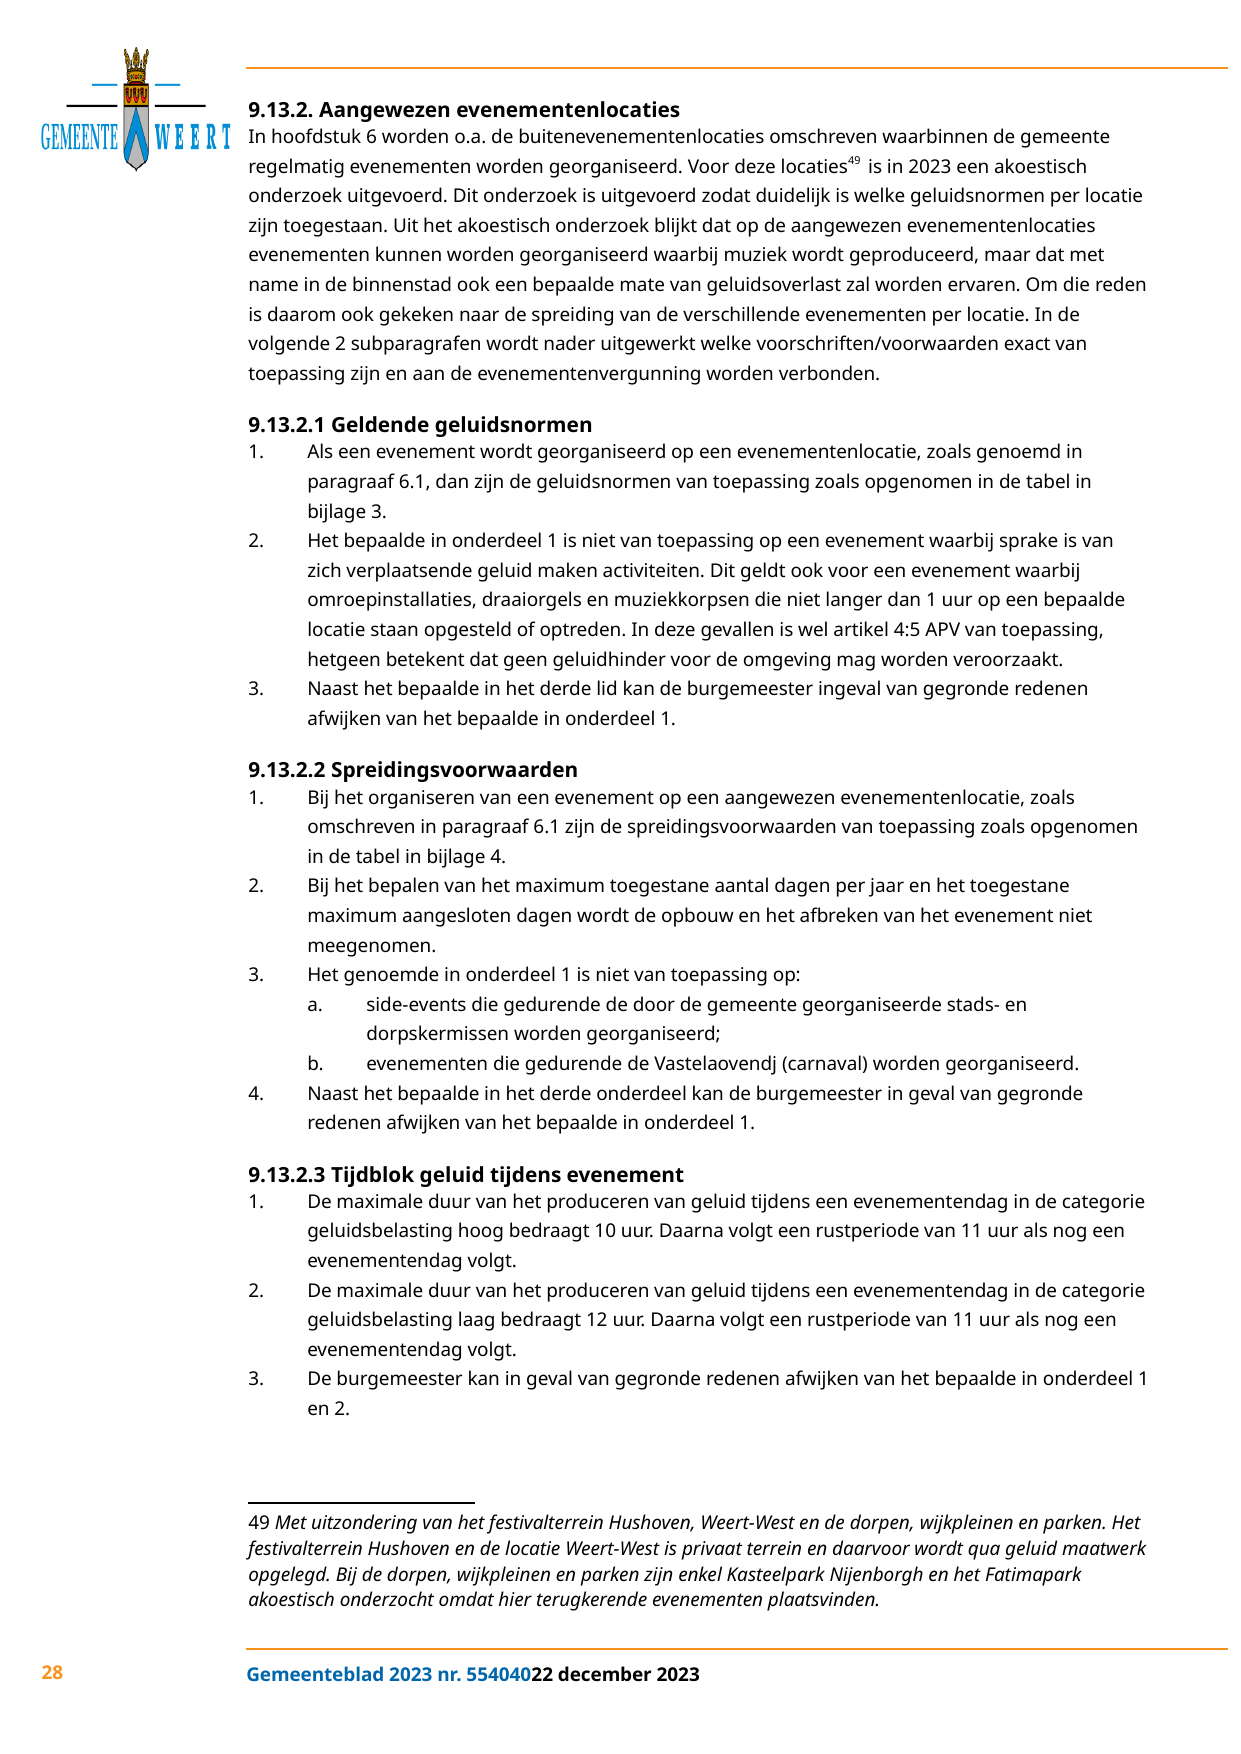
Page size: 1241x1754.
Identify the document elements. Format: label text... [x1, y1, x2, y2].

text Met uitzondering van het festivalterrein Hushoven, Weert-West en de dorpen, wijkpleinen en parken. Het festivalterrein Hushoven en de locatie Weert-West is privaat terrein en daarvoor wordt qua geluid maatwerk opgelegd. Bij de dorpen, wijkpleinen en parken zijn enkel Kasteelpark Nijenborgh en het Fatimapark akoestisch onderzocht omdat hier terugkerende evenementen plaatsvinden. [248, 1509, 1152, 1612]
list Naast het bepaalde in het derde onderdeel kan de burgemeester in geval van gegronde redenen afwijken van het bepaalde in onderdeel 1. [248, 1080, 1152, 1135]
list side-events die gedurende de door de gemeente georganiseerde stads- en dorpskermissen worden georganiseerd; [307, 991, 1152, 1046]
list De maximale duur van het produceren van geluid tijdens een evenementendag in de categorie geluidsbelasting hoog bedraagt 10 uur. Daarna volgt een rustperiode van 11 uur als nog een evenementendag volgt. [248, 1188, 1152, 1273]
text 9.13.2.1 Geldende geluidsnormen [248, 410, 1152, 439]
text 9.13.2.2 Spreidingsvoorwaarden [248, 755, 1152, 784]
text 9.13.2. Aangewezen evenementenlocaties [248, 95, 1152, 123]
list Het genoemde in onderdeel 1 is niet van toepassing op: [248, 961, 1152, 987]
list Naast het bepaalde in het derde lid kan de burgemeester ingeval van gegronde redenen afwijken van het bepaalde in onderdeel 1. [248, 675, 1152, 731]
text In hoofdstuk 6 worden o.a. de buitenevenementenlocaties omschreven waarbinnen de gemeente regelmatig evenementen worden georganiseerd. Voor deze locaties is in 2023 een akoestisch onderzoek uitgevoerd. Dit onderzoek is uitgevoerd zodat duidelijk is welke geluidsnormen per locatie zijn toegestaan. Uit het akoestisch onderzoek blijkt dat op de aangewezen evenementenlocaties evenementen kunnen worden georganiseerd waarbij muziek wordt geproduceerd, maar dat met name in de binnenstad ook een bepaalde mate van geluidsoverlast zal worden ervaren. Om die reden is daarom ook gekeken naar de spreiding van de verschillende evenementen per locatie. In de volgende 2 subparagrafen wordt nader uitgewerkt welke voorschriften/voorwaarden exact van toepassing zijn en aan de evenementenvergunning worden verbonden. [248, 123, 1152, 386]
list Bij het organiseren van een evenement op een aangewezen evenementenlocatie, zoals omschreven in paragraaf 6.1 zijn de spreidingsvoorwaarden van toepassing zoals opgenomen in de tabel in bijlage 4. [248, 784, 1152, 869]
picture [41, 47, 231, 172]
list Het bepaalde in onderdeel 1 is niet van toepassing op een evenement waarbij sprake is van zich verplaatsende geluid maken activiteiten. Dit geldt ook voor een evenement waarbij omroepinstallaties, draaiorgels en muziekkorpsen die niet langer dan 1 uur op een bepaalde locatie staan opgesteld of optreden. In deze gevallen is wel artikel 4:5 APV van toepassing, hetgeen betekent dat geen geluidhinder voor de omgeving mag worden veroorzaakt. [248, 527, 1152, 672]
list Bij het bepalen van het maximum toegestane aantal dagen per jaar en het toegestane maximum aangesloten dagen wordt de opbouw en het afbreken van het evenement niet meegenomen. [248, 873, 1152, 957]
list De maximale duur van het produceren van geluid tijdens een evenementendag in de categorie geluidsbelasting laag bedraagt 12 uur. Daarna volgt een rustperiode van 11 uur als nog een evenementendag volgt. [248, 1277, 1152, 1362]
list evenementen die gedurende de Vastelaovendj (carnaval) worden georganiseerd. [307, 1050, 1152, 1076]
list Als een evenement wordt georganiseerd op een evenementenlocatie, zoals genoemd in paragraaf 6.1, dan zijn de geluidsnormen van toepassing zoals opgenomen in de tabel in bijlage 3. [248, 439, 1152, 524]
text 9.13.2.3 Tijdblok geluid tijdens evenement [248, 1160, 1152, 1188]
list De burgemeester kan in geval van gegronde redenen afwijken van het bepaalde in onderdeel 1 en 2. [248, 1366, 1152, 1421]
